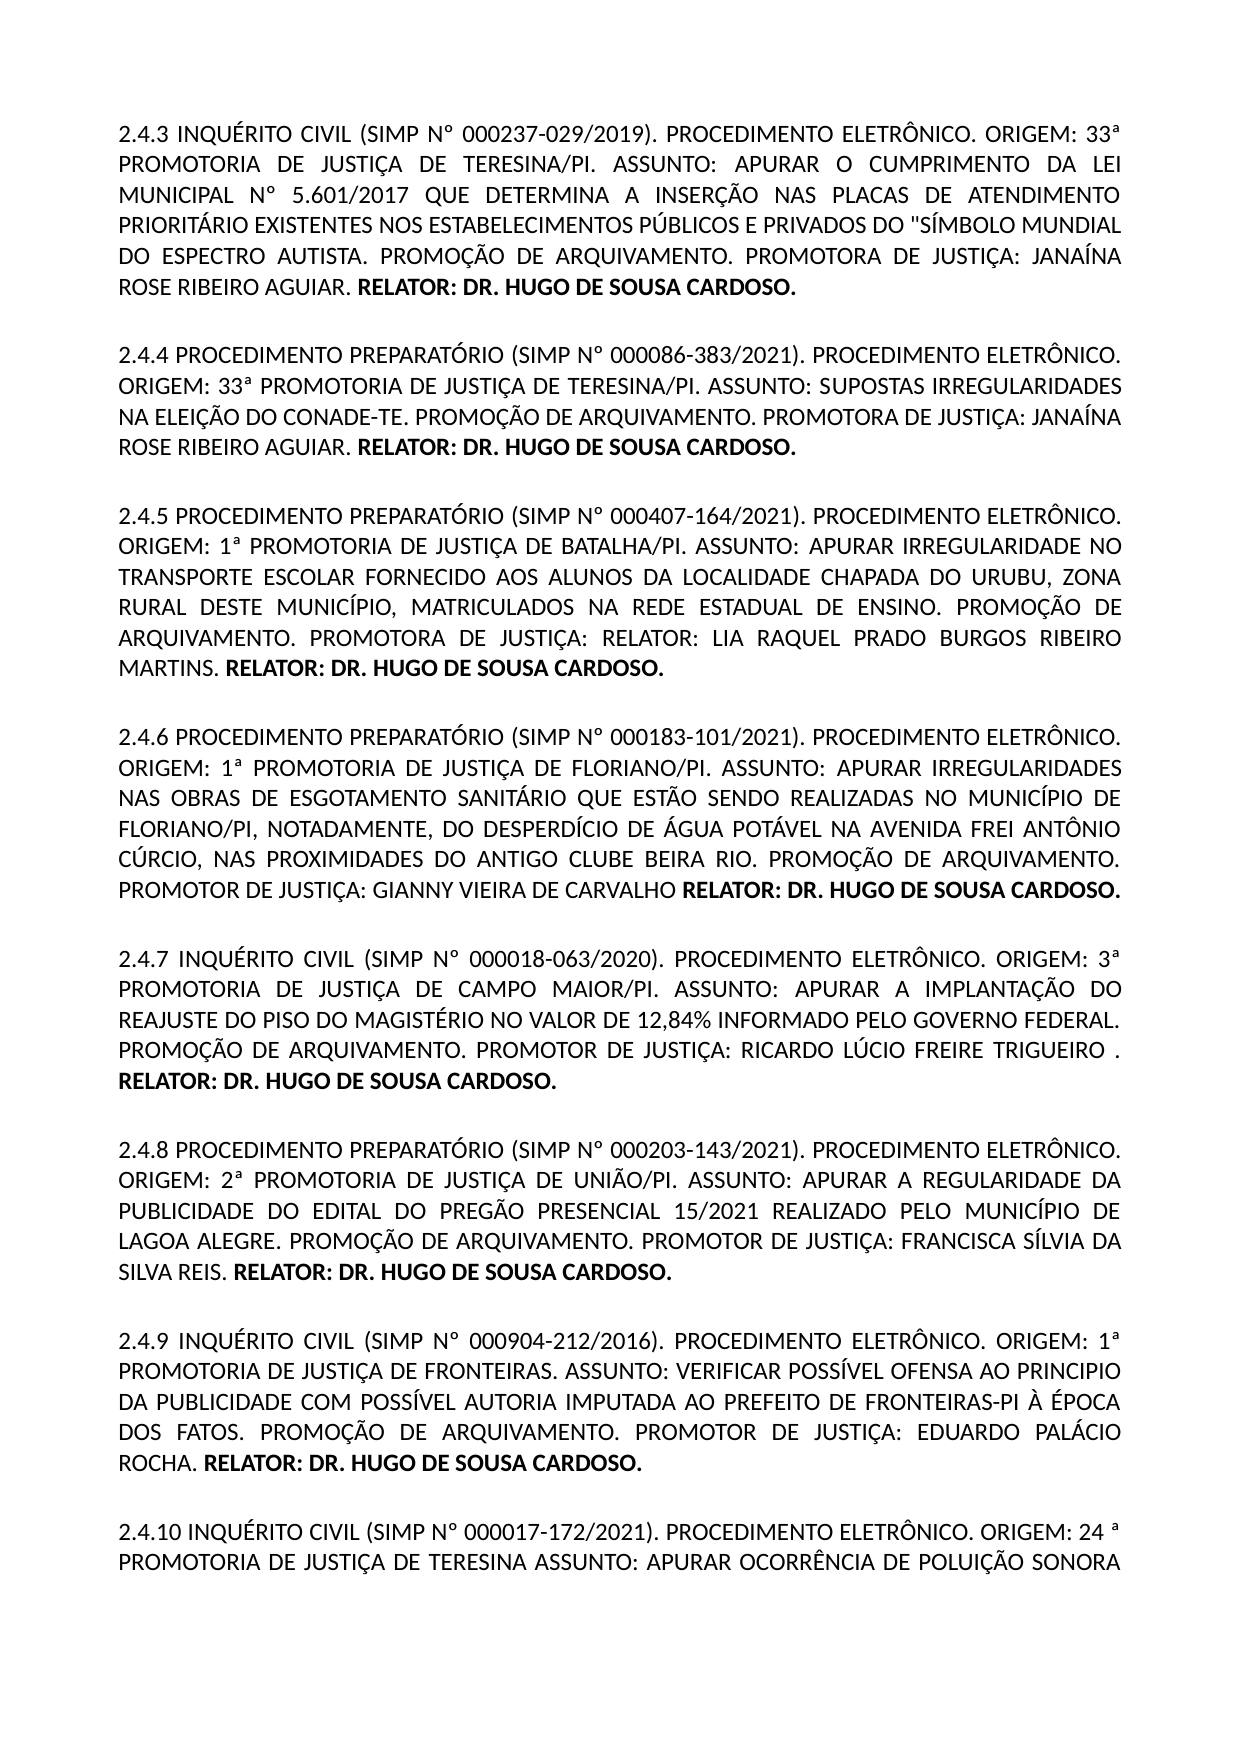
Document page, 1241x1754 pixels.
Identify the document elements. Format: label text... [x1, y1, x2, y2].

text 2.4.8 PROCEDIMENTO PREPARATÓRIO (SIMP Nº 000203-143/2021). PROCEDIMENTO ELETRÔNICO. ORIGEM: 2ª PROMOTORIA DE JUSTIÇA DE UNIÃO/PI. ASSUNTO: APURAR A REGULARIDADE DA PUBLICIDADE DO EDITAL DO PREGÃO PRESENCIAL 15/2021 REALIZADO PELO MUNICÍPIO DE LAGOA ALEGRE. PROMOÇÃO DE ARQUIVAMENTO. PROMOTOR DE JUSTIÇA: FRANCISCA SÍLVIA DA SILVA REIS. RELATOR: DR. HUGO DE SOUSA CARDOSO. [118, 1134, 1122, 1286]
text 2.4.4 PROCEDIMENTO PREPARATÓRIO (SIMP Nº 000086-383/2021). PROCEDIMENTO ELETRÔNICO. ORIGEM: 33ª PROMOTORIA DE JUSTIÇA DE TERESINA/PI. ASSUNTO: SUPOSTAS IRREGULARIDADES NA ELEIÇÃO DO CONADE-TE. PROMOÇÃO DE ARQUIVAMENTO. PROMOTORA DE JUSTIÇA: JANAÍNA ROSE RIBEIRO AGUIAR. RELATOR: DR. HUGO DE SOUSA CARDOSO. [118, 339, 1122, 462]
text 2.4.9 INQUÉRITO CIVIL (SIMP Nº 000904-212/2016). PROCEDIMENTO ELETRÔNICO. ORIGEM: 1ª PROMOTORIA DE JUSTIÇA DE FRONTEIRAS. ASSUNTO: VERIFICAR POSSÍVEL OFENSA AO PRINCIPIO DA PUBLICIDADE COM POSSÍVEL AUTORIA IMPUTADA AO PREFEITO DE FRONTEIRAS-PI À ÉPOCA DOS FATOS. PROMOÇÃO DE ARQUIVAMENTO. PROMOTOR DE JUSTIÇA: EDUARDO PALÁCIO ROCHA. RELATOR: DR. HUGO DE SOUSA CARDOSO. [118, 1325, 1122, 1477]
text 2.4.5 PROCEDIMENTO PREPARATÓRIO (SIMP Nº 000407-164/2021). PROCEDIMENTO ELETRÔNICO. ORIGEM: 1ª PROMOTORIA DE JUSTIÇA DE BATALHA/PI. ASSUNTO: APURAR IRREGULARIDADE NO TRANSPORTE ESCOLAR FORNECIDO AOS ALUNOS DA LOCALIDADE CHAPADA DO URUBU, ZONA RURAL DESTE MUNICÍPIO, MATRICULADOS NA REDE ESTADUAL DE ENSINO. PROMOÇÃO DE ARQUIVAMENTO. PROMOTORA DE JUSTIÇA: RELATOR: LIA RAQUEL PRADO BURGOS RIBEIRO MARTINS. RELATOR: DR. HUGO DE SOUSA CARDOSO. [118, 500, 1122, 683]
text 2.4.3 INQUÉRITO CIVIL (SIMP Nº 000237-029/2019). PROCEDIMENTO ELETRÔNICO. ORIGEM: 33ª PROMOTORIA DE JUSTIÇA DE TERESINA/PI. ASSUNTO: APURAR O CUMPRIMENTO DA LEI MUNICIPAL Nº 5.601/2017 QUE DETERMINA A INSERÇÃO NAS PLACAS DE ATENDIMENTO PRIORITÁRIO EXISTENTES NOS ESTABELECIMENTOS PÚBLICOS E PRIVADOS DO "SÍMBOLO MUNDIAL DO ESPECTRO AUTISTA. PROMOÇÃO DE ARQUIVAMENTO. PROMOTORA DE JUSTIÇA: JANAÍNA ROSE RIBEIRO AGUIAR. RELATOR: DR. HUGO DE SOUSA CARDOSO. [118, 118, 1122, 301]
text 2.4.6 PROCEDIMENTO PREPARATÓRIO (SIMP Nº 000183-101/2021). PROCEDIMENTO ELETRÔNICO. ORIGEM: 1ª PROMOTORIA DE JUSTIÇA DE FLORIANO/PI. ASSUNTO: APURAR IRREGULARIDADES NAS OBRAS DE ESGOTAMENTO SANITÁRIO QUE ESTÃO SENDO REALIZADAS NO MUNICÍPIO DE FLORIANO/PI, NOTADAMENTE, DO DESPERDÍCIO DE ÁGUA POTÁVEL NA AVENIDA FREI ANTÔNIO CÚRCIO, NAS PROXIMIDADES DO ANTIGO CLUBE BEIRA RIO. PROMOÇÃO DE ARQUIVAMENTO. PROMOTOR DE JUSTIÇA: GIANNY VIEIRA DE CARVALHO RELATOR: DR. HUGO DE SOUSA CARDOSO. [118, 721, 1122, 904]
text 2.4.10 INQUÉRITO CIVIL (SIMP Nº 000017-172/2021). PROCEDIMENTO ELETRÔNICO. ORIGEM: 24 ª PROMOTORIA DE JUSTIÇA DE TERESINA ASSUNTO: APURAR OCORRÊNCIA DE POLUIÇÃO SONORA [118, 1516, 1122, 1577]
text 2.4.7 INQUÉRITO CIVIL (SIMP Nº 000018-063/2020). PROCEDIMENTO ELETRÔNICO. ORIGEM: 3ª PROMOTORIA DE JUSTIÇA DE CAMPO MAIOR/PI. ASSUNTO: APURAR A IMPLANTAÇÃO DO REAJUSTE DO PISO DO MAGISTÉRIO NO VALOR DE 12,84% INFORMADO PELO GOVERNO FEDERAL. PROMOÇÃO DE ARQUIVAMENTO. PROMOTOR DE JUSTIÇA: RICARDO LÚCIO FREIRE TRIGUEIRO . RELATOR: DR. HUGO DE SOUSA CARDOSO. [118, 943, 1122, 1096]
